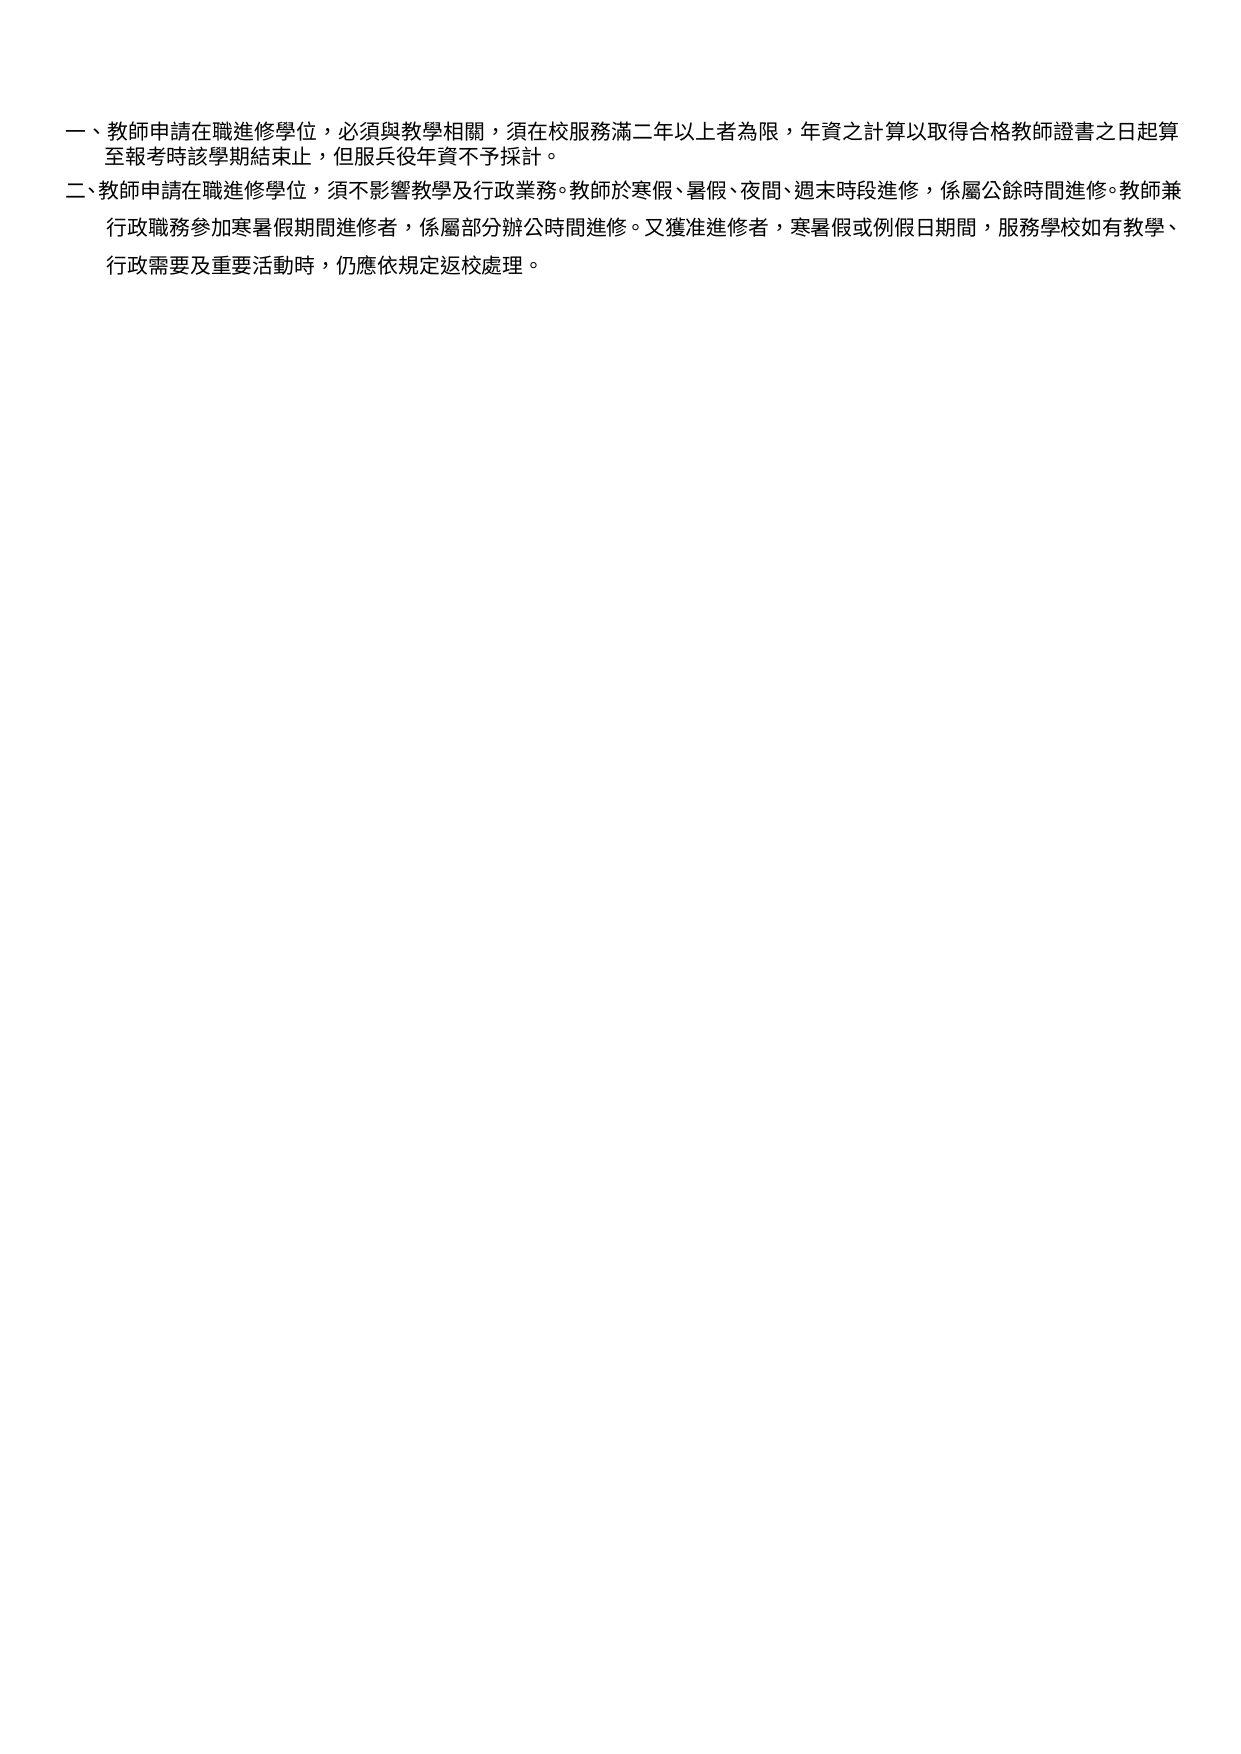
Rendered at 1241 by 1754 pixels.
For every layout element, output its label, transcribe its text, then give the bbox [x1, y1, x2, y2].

text 一、教師申請在職進修學位，必須與教學相關，須在校服務滿二年以上者為限，年資之計算以取得合格教師證書之日起算至報考時該學期結束止，但服兵役年資不予採計。 [65, 119, 1181, 170]
text 二、教師申請在職進修學位，須不影響教學及行政業務。教師於寒假、暑假、夜間、週末時段進修，係屬公餘時間進修。教師兼行政職務參加寒暑假期間進修者，係屬部分辦公時間進修。又獲准進修者，寒暑假或例假日期間，服務學校如有教學、行政需要及重要活動時，仍應依規定返校處理。 [65, 170, 1181, 283]
